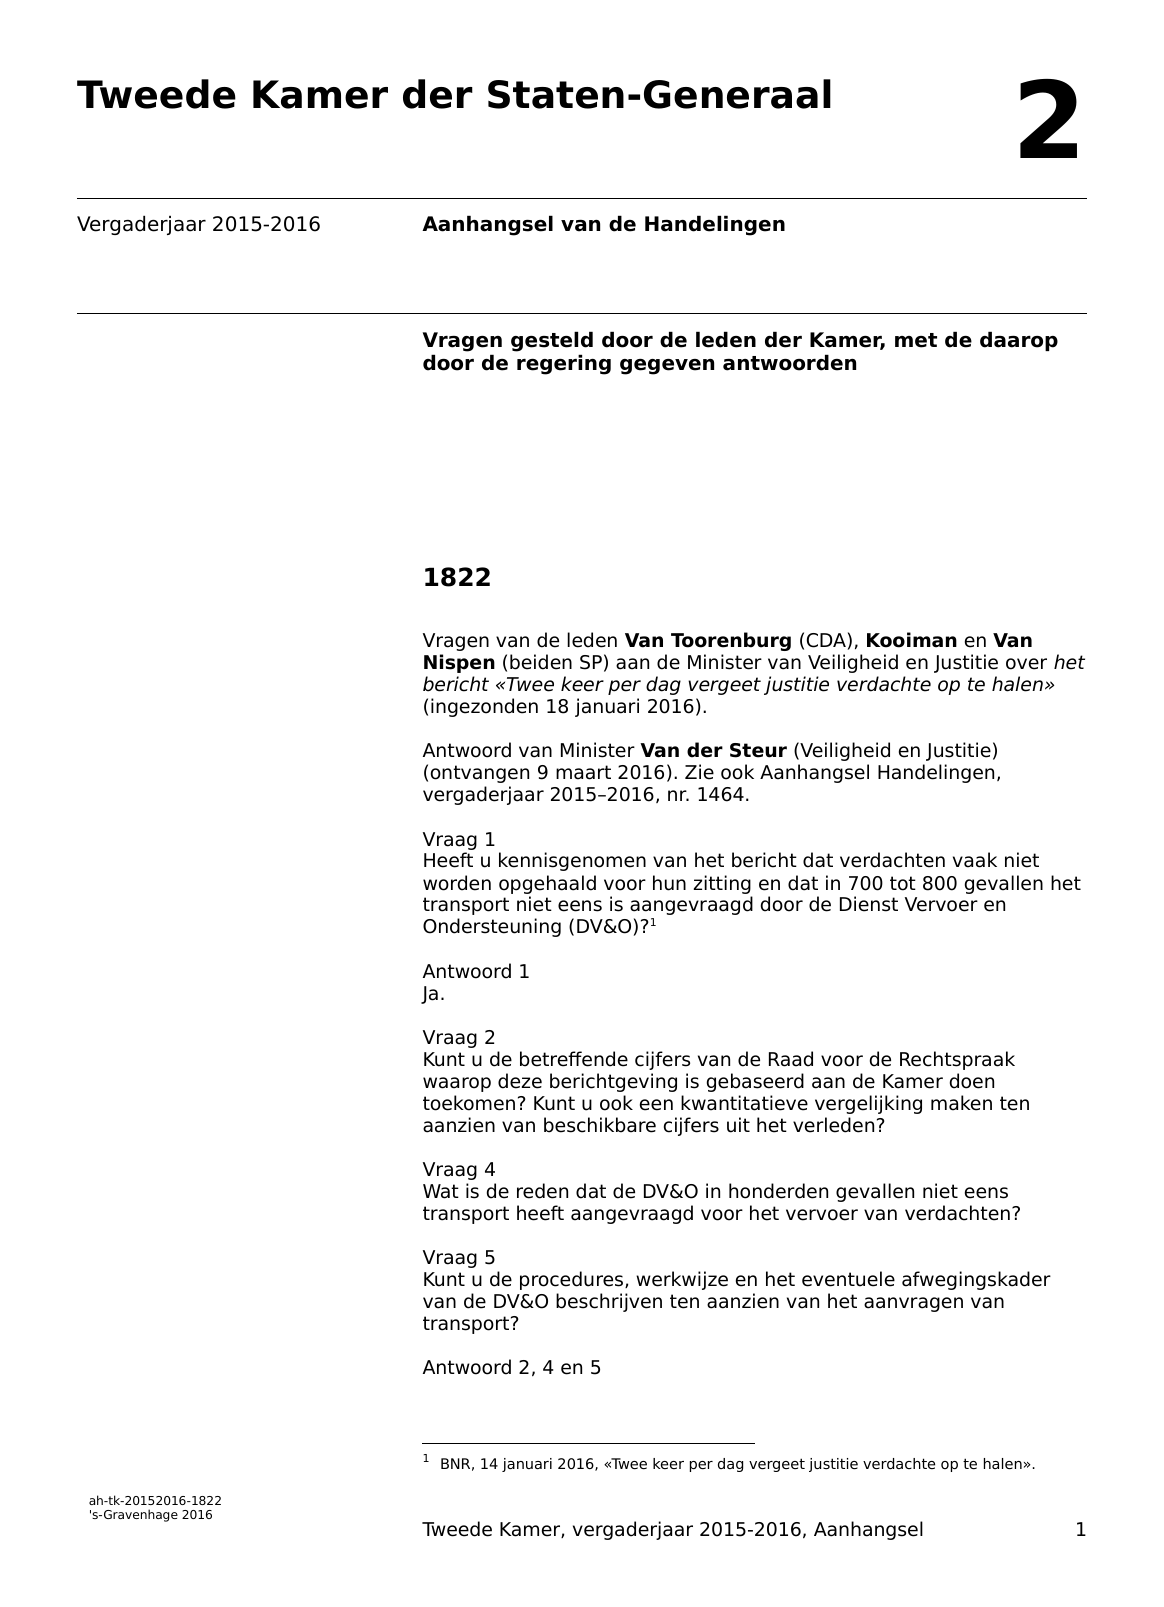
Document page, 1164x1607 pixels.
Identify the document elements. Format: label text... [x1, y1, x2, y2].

text Kunt u de procedures, werkwijze en het eventuele afwegingskader van de DV&O beschrijven ten aanzien van het aanvragen van transport? [422, 1269, 1087, 1335]
text Heeft u kennisgenomen van het bericht dat verdachten vaak niet worden opgehaald voor hun zitting en dat in 700 tot 800 gevallen het transport niet eens is aangevraagd door de Dienst Vervoer en Ondersteuning (DV&O)? [422, 850, 1087, 938]
table_header 2 [886, 59, 1087, 198]
text Vraag 4 [422, 1159, 1087, 1181]
text Kunt u de betreffende cijfers van de Raad voor de Rechtspraak waarop deze berichtgeving is gebaseerd aan de Kamer doen toekomen? Kunt u ook een kwantitatieve vergelijking maken ten aanzien van beschikbare cijfers uit het verleden? [422, 1049, 1087, 1137]
table_cell Aanhangsel van de Handelingen [422, 199, 1087, 313]
text Wat is de reden dat de DV&O in honderden gevallen niet eens transport heeft aangevraagd voor het vervoer van verdachten? [422, 1181, 1087, 1225]
text Vraag 1 [422, 828, 1087, 850]
text ah-tk-20152016-1822 [88, 1494, 323, 1508]
text 's-Gravenhage 2016 [88, 1508, 323, 1522]
text Antwoord 1 [422, 961, 1087, 982]
text Vraag 5 [422, 1247, 1087, 1269]
text Ja. [422, 982, 1087, 1004]
text 1822 [422, 563, 1087, 592]
text Antwoord 2, 4 en 5 [422, 1357, 1087, 1379]
text Vragen van de leden Van Toorenburg (CDA), Kooiman en Van Nispen (beiden SP) aan de Minister van Veiligheid en Justitie over het bericht «Twee keer per dag vergeet justitie verdachte op te halen» (ingezonden 18 januari 2016). [422, 630, 1087, 718]
text BNR, 14 januari 2016, «Twee keer per dag vergeet justitie verdachte op te halen». [422, 1452, 1087, 1474]
text Antwoord van Minister Van der Steur (Veiligheid en Justitie) (ontvangen 9 maart 2016). Zie ook Aanhangsel Handelingen, vergaderjaar 2015–2016, nr. 1464. [422, 740, 1087, 806]
table_cell Vragen gesteld door de leden der Kamer, met de daarop door de regering gegeven antwoorden [422, 314, 1087, 375]
table_cell [77, 314, 422, 375]
text Vraag 2 [422, 1027, 1087, 1049]
table_cell Vergaderjaar 2015-2016 [77, 199, 422, 313]
table_header Tweede Kamer der Staten-Generaal [77, 59, 886, 198]
